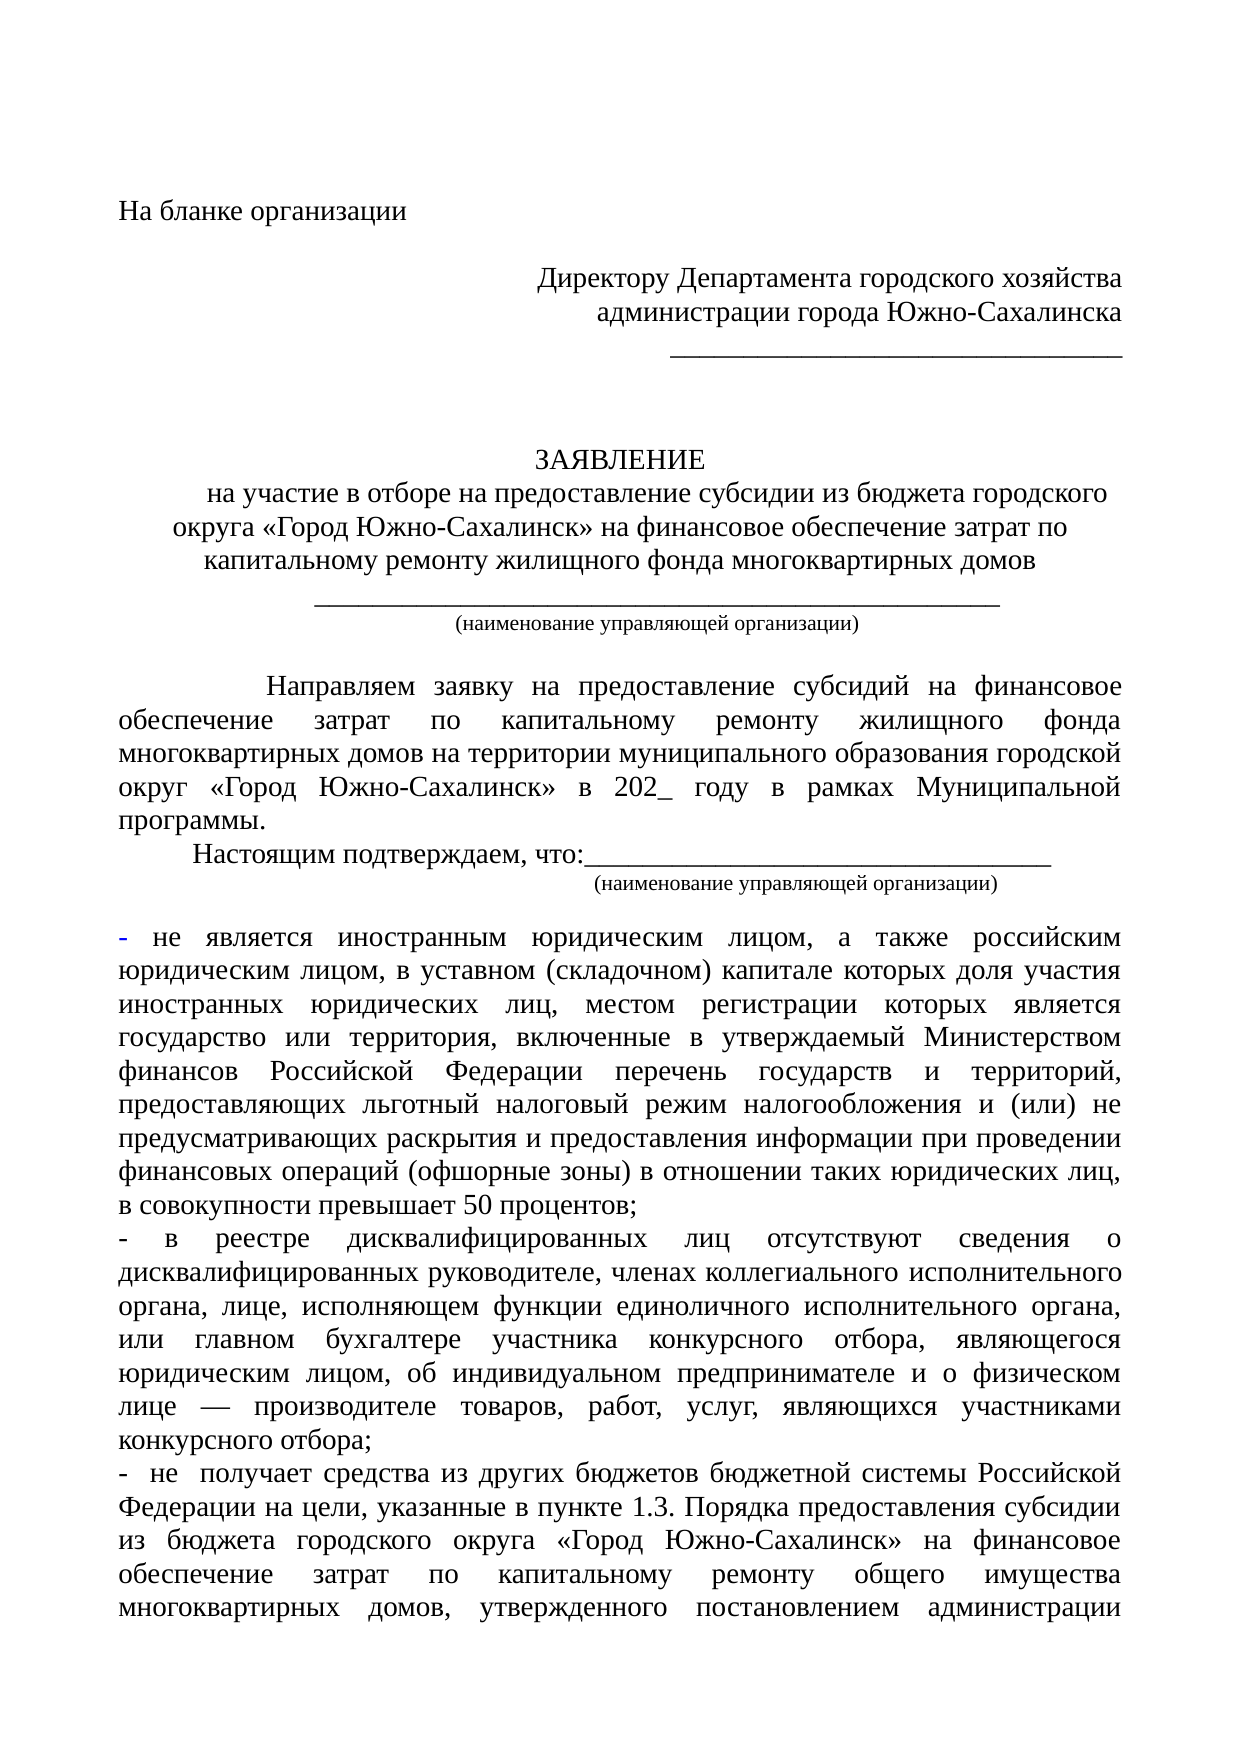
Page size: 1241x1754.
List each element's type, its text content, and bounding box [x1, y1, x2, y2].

text - не является иностранным юридическим лицом, а также российским юридическим лицом, в уставном (складочном) капитале которых доля участия иностранных юридических лиц, местом регистрации которых является государство или территория, включенные в утверждаемый Министерством финансов Российской Федерации перечень государств и территорий, предоставляющих льготный налоговый режим налогообложения и (или) не предусматривающих раскрытия и предоставления информации при проведении финансовых операций (офшорные зоны) в отношении таких юридических лиц, в совокупности превышает 50 процентов; [118, 919, 1122, 1221]
text на участие в отборе на предоставление субсидии из бюджета городского округа «Город Южно-Сахалинск» на финансовое обеспечение затрат по капитальному ремонту жилищного фонда многоквартирных домов [118, 475, 1122, 576]
text (наименование управляющей организации) [118, 609, 1122, 635]
text Директору Департамента городского хозяйства [118, 260, 1122, 294]
text _______________________________________________ [118, 576, 1122, 609]
text Настоящим подтверждаем, что:________________________________ [118, 836, 1122, 869]
text - не получает средства из других бюджетов бюджетной системы Российской Федерации на цели, указанные в пункте 1.3. Порядка предоставления субсидии из бюджета городского округа «Город Южно-Сахалинск» на финансовое обеспечение затрат по капитальному ремонту общего имущества многоквартирных домов, утвержденного постановлением администрации [118, 1455, 1122, 1623]
text - в реестре дисквалифицированных лиц отсутствуют сведения о дисквалифицированных руководителе, членах коллегиального исполнительного органа, лице, исполняющем функции единоличного исполнительного органа, или главном бухгалтере участника конкурсного отбора, являющегося юридическим лицом, об индивидуальном предпринимателе и о физическом лице — производителе товаров, работ, услуг, являющихся участниками конкурсного отбора; [118, 1221, 1122, 1455]
text (наименование управляющей организации) [118, 869, 1122, 895]
text На бланке организации [118, 193, 1122, 227]
text администрации города Южно-Сахалинска [118, 294, 1122, 327]
text Направляем заявку на предоставление субсидий на финансовое обеспечение затрат по капитальному ремонту жилищного фонда многоквартирных домов на территории муниципального образования городской округ «Город Южно-Сахалинск» в 202_ году в рамках Муниципальной программы. [118, 668, 1122, 836]
text ЗАЯВЛЕНИЕ [118, 442, 1122, 475]
text _______________________________ [118, 327, 1122, 361]
